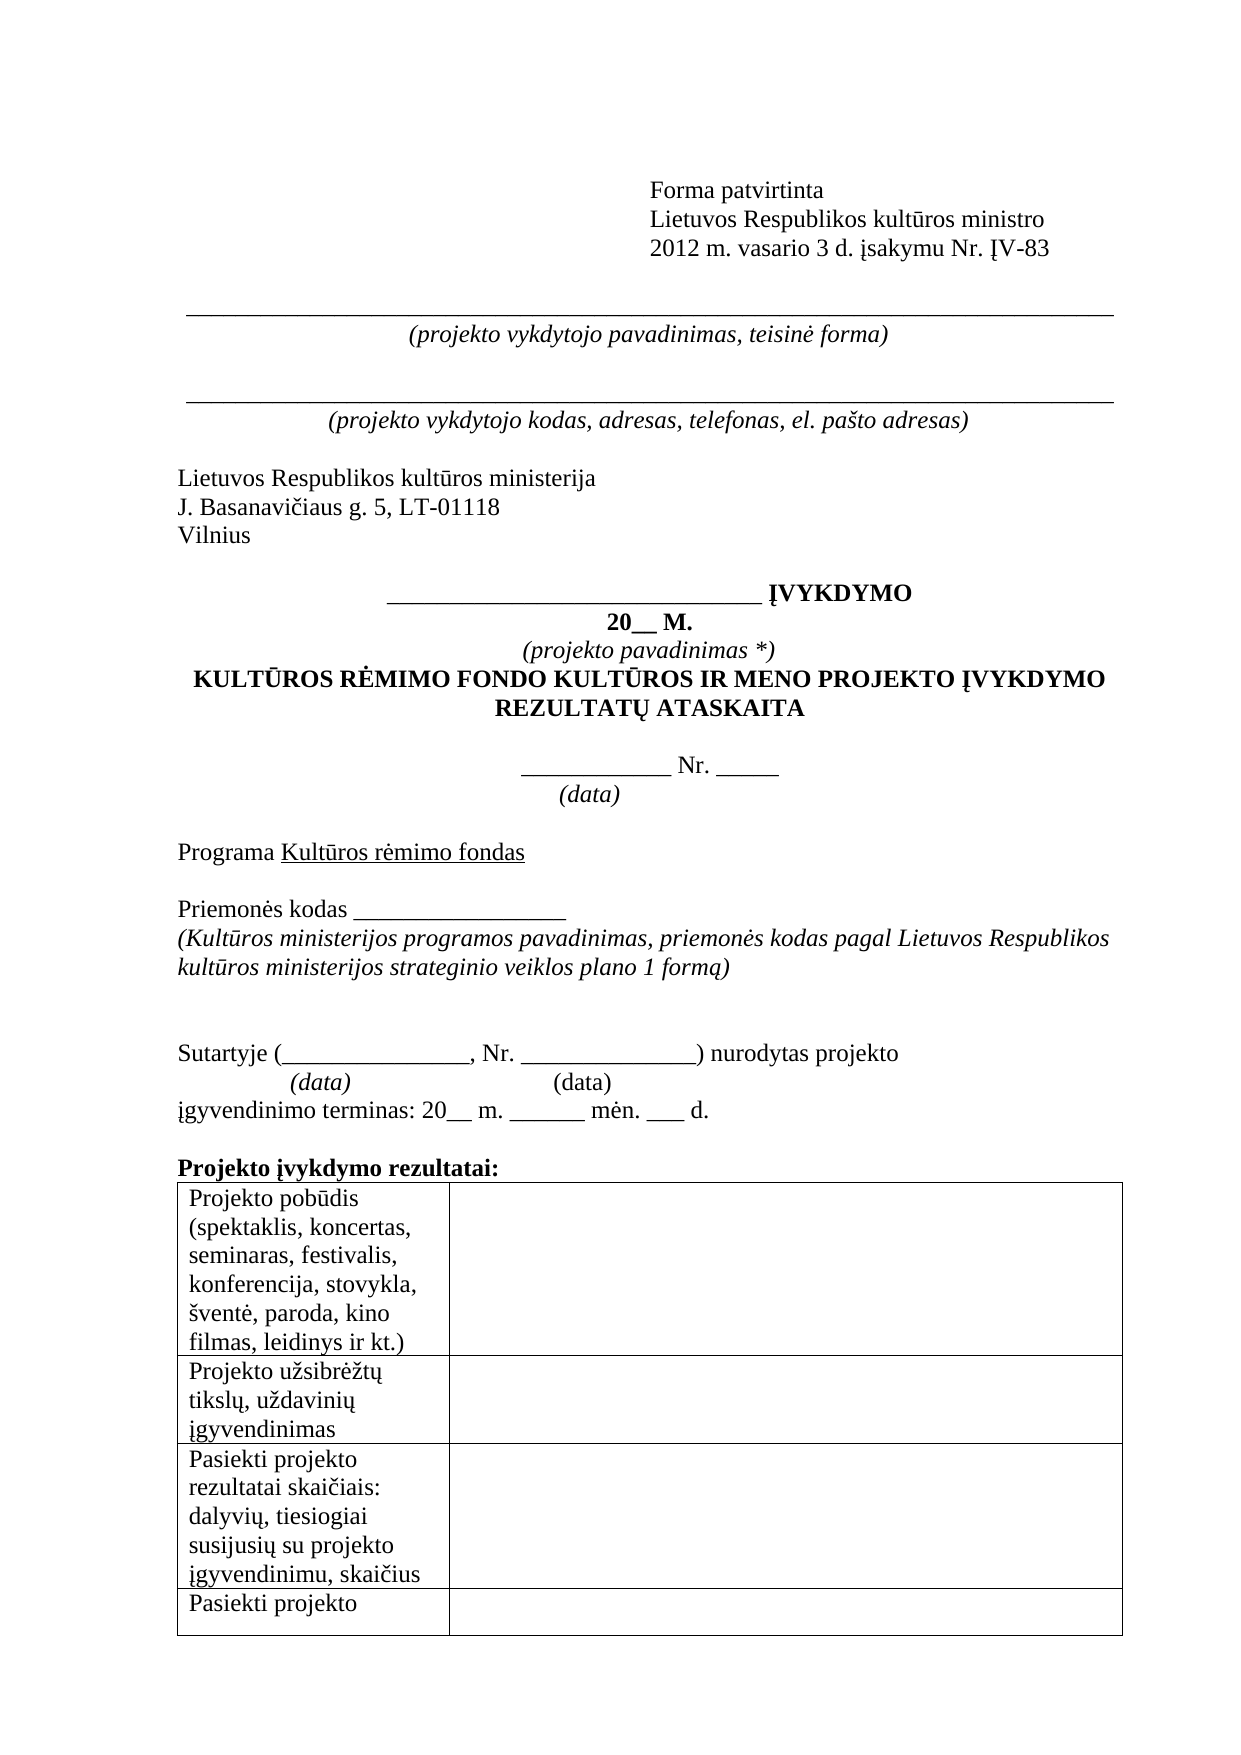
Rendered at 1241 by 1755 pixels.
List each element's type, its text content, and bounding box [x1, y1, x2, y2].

text Vilnius [177, 521, 1122, 549]
text ______________________________ ĮVYKDYMO [177, 578, 1122, 607]
text Lietuvos Respublikos kultūros ministro [649, 204, 1122, 233]
text _ [177, 291, 1122, 319]
table_cell Pasiekti projekto [178, 1589, 449, 1635]
table_cell [450, 1444, 1122, 1587]
table_cell [450, 1356, 1122, 1443]
table_cell Pasiekti projekto rezultatai skaičiais: dalyvių, tiesiogiai susijusių su projekto įgyvendinimu, skaičius [178, 1444, 449, 1587]
text Projekto įvykdymo rezultatai: [177, 1153, 1122, 1182]
text 2012 m. vasario 3 d. įsakymu Nr. ĮV-83 [649, 233, 1122, 262]
table_header [450, 1183, 1122, 1355]
text _ [177, 377, 1122, 406]
text įgyvendinimo terminas: 20__ m. ______ mėn. ___ d. [177, 1096, 1122, 1124]
text (Kultūros ministerijos programos pavadinimas, priemonės kodas pagal Lietuvos Respublikos kultūros ministerijos strateginio veiklos plano 1 formą) [177, 923, 1122, 981]
text KULTŪROS RĖMIMO FONDO KULTŪROS IR MENO PROJEKTO ĮVYKDYMO REZULTATŲ ATASKAITA [177, 664, 1122, 722]
text (projekto vykdytojo pavadinimas, teisinė forma) [177, 319, 1122, 348]
text Lietuvos Respublikos kultūros ministerija [177, 463, 1122, 492]
text (projekto vykdytojo kodas, adresas, telefonas, el. pašto adresas) [177, 406, 1122, 434]
table_cell [450, 1589, 1122, 1635]
text J. Basanavičiaus g. 5, LT-01118 [177, 492, 1122, 521]
text (projekto pavadinimas *) [177, 636, 1122, 664]
text Programa Kultūros rėmimo fondas [177, 837, 1122, 866]
text ____________ Nr. _____ [177, 751, 1122, 779]
text (data) (data) [177, 1067, 1122, 1096]
text Sutartyje (_______________, Nr. ______________) nurodytas projekto [177, 1038, 1122, 1067]
text Priemonės kodas _________________ [177, 894, 1122, 923]
table_header Projekto pobūdis (spektaklis, koncertas, seminaras, festivalis, konferencija, stovykla, šventė, paroda, kino filmas, leidinys ir kt.) [178, 1183, 449, 1355]
text 20__ M. [177, 607, 1122, 636]
table_cell Projekto užsibrėžtų tikslų, uždavinių įgyvendinimas [178, 1356, 449, 1443]
text (data) [59, 779, 1122, 808]
text Forma patvirtinta [649, 176, 1122, 204]
